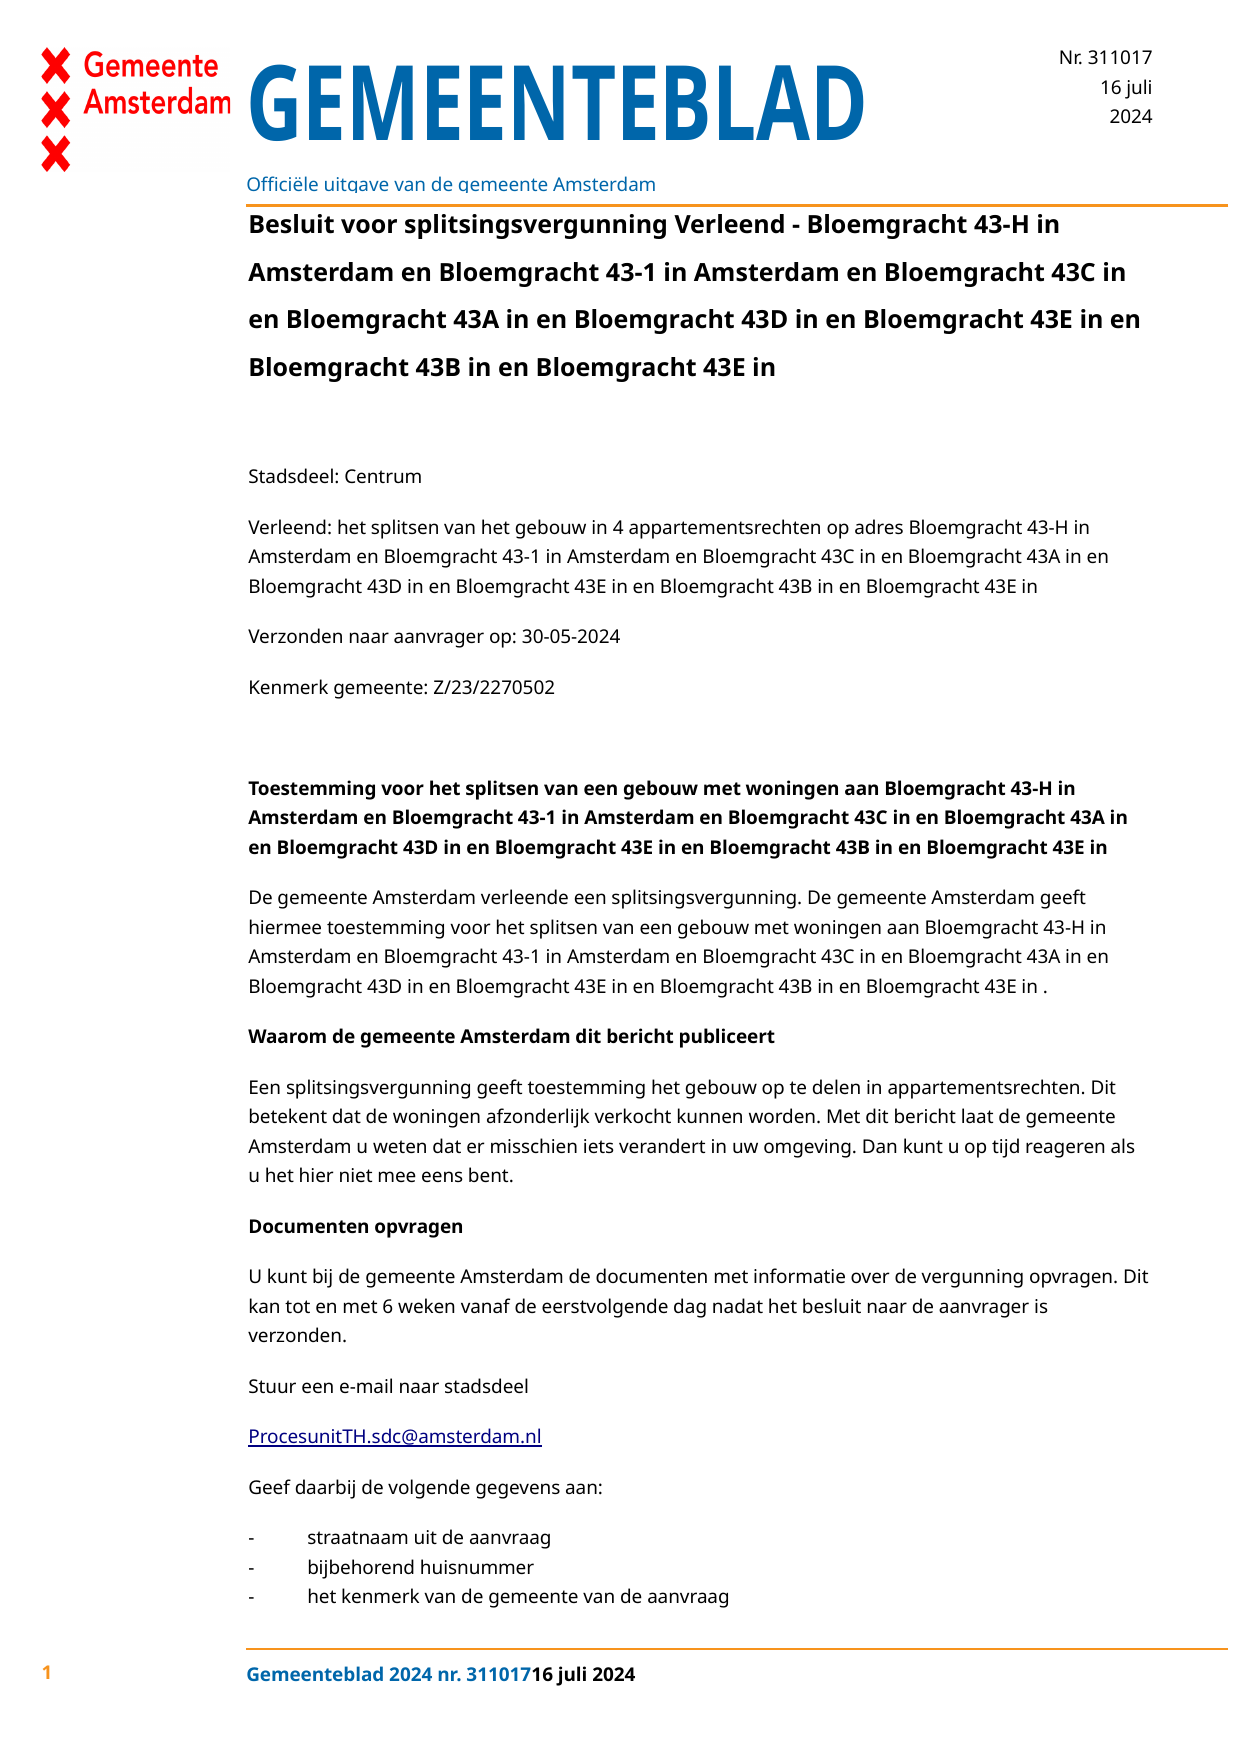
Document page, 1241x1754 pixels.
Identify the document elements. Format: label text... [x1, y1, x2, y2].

text De gemeente Amsterdam verleende een splitsingsvergunning. De gemeente Amsterdam geeft hiermee toestemming voor het splitsen van een gebouw met woningen aan Bloemgracht 43-H in Amsterdam en Bloemgracht 43-1 in Amsterdam en Bloemgracht 43C in en Bloemgracht 43A in en Bloemgracht 43D in en Bloemgracht 43E in en Bloemgracht 43B in en Bloemgracht 43E in . [248, 884, 1152, 999]
text ProcesunitTH.sdc@amsterdam.nl [248, 1423, 1152, 1449]
picture [41, 47, 231, 172]
text Waarom de gemeente Amsterdam dit bericht publiceert [248, 1023, 1152, 1049]
text Besluit voor splitsingsvergunning Verleend - Bloemgracht 43-H in Amsterdam en Bloemgracht 43-1 in Amsterdam en Bloemgracht 43C in en Bloemgracht 43A in en Bloemgracht 43D in en Bloemgracht 43E in en Bloemgracht 43B in en Bloemgracht 43E in [248, 207, 1152, 384]
text Kenmerk gemeente: Z/23/2270502 [248, 674, 1152, 700]
text Documenten opvragen [248, 1213, 1152, 1239]
text Geef daarbij de volgende gegevens aan: [248, 1474, 1152, 1500]
list straatnaam uit de aanvraag [248, 1524, 1152, 1550]
text Verzonden naar aanvrager op: 30-05-2024 [248, 623, 1152, 649]
text Toestemming voor het splitsen van een gebouw met woningen aan Bloemgracht 43-H in Amsterdam en Bloemgracht 43-1 in Amsterdam en Bloemgracht 43C in en Bloemgracht 43A in en Bloemgracht 43D in en Bloemgracht 43E in en Bloemgracht 43B in en Bloemgracht 43E in [248, 775, 1152, 860]
text Verleend: het splitsen van het gebouw in 4 appartementsrechten op adres Bloemgracht 43-H in Amsterdam en Bloemgracht 43-1 in Amsterdam en Bloemgracht 43C in en Bloemgracht 43A in en Bloemgracht 43D in en Bloemgracht 43E in en Bloemgracht 43B in en Bloemgracht 43E in [248, 514, 1152, 599]
text Een splitsingsvergunning geeft toestemming het gebouw op te delen in appartementsrechten. Dit betekent dat de woningen afzonderlijk verkocht kunnen worden. Met dit bericht laat de gemeente Amsterdam u weten dat er misschien iets verandert in uw omgeving. Dan kunt u op tijd reageren als u het hier niet mee eens bent. [248, 1074, 1152, 1188]
text U kunt bij de gemeente Amsterdam de documenten met informatie over de vergunning opvragen. Dit kan tot en met 6 weken vanaf de eerstvolgende dag nadat het besluit naar de aanvrager is verzonden. [248, 1263, 1152, 1348]
list het kenmerk van de gemeente van de aanvraag [248, 1583, 1152, 1609]
list bijbehorend huisnummer [248, 1554, 1152, 1580]
text Stuur een e-mail naar stadsdeel [248, 1373, 1152, 1399]
text Stadsdeel: Centrum [248, 463, 1152, 489]
